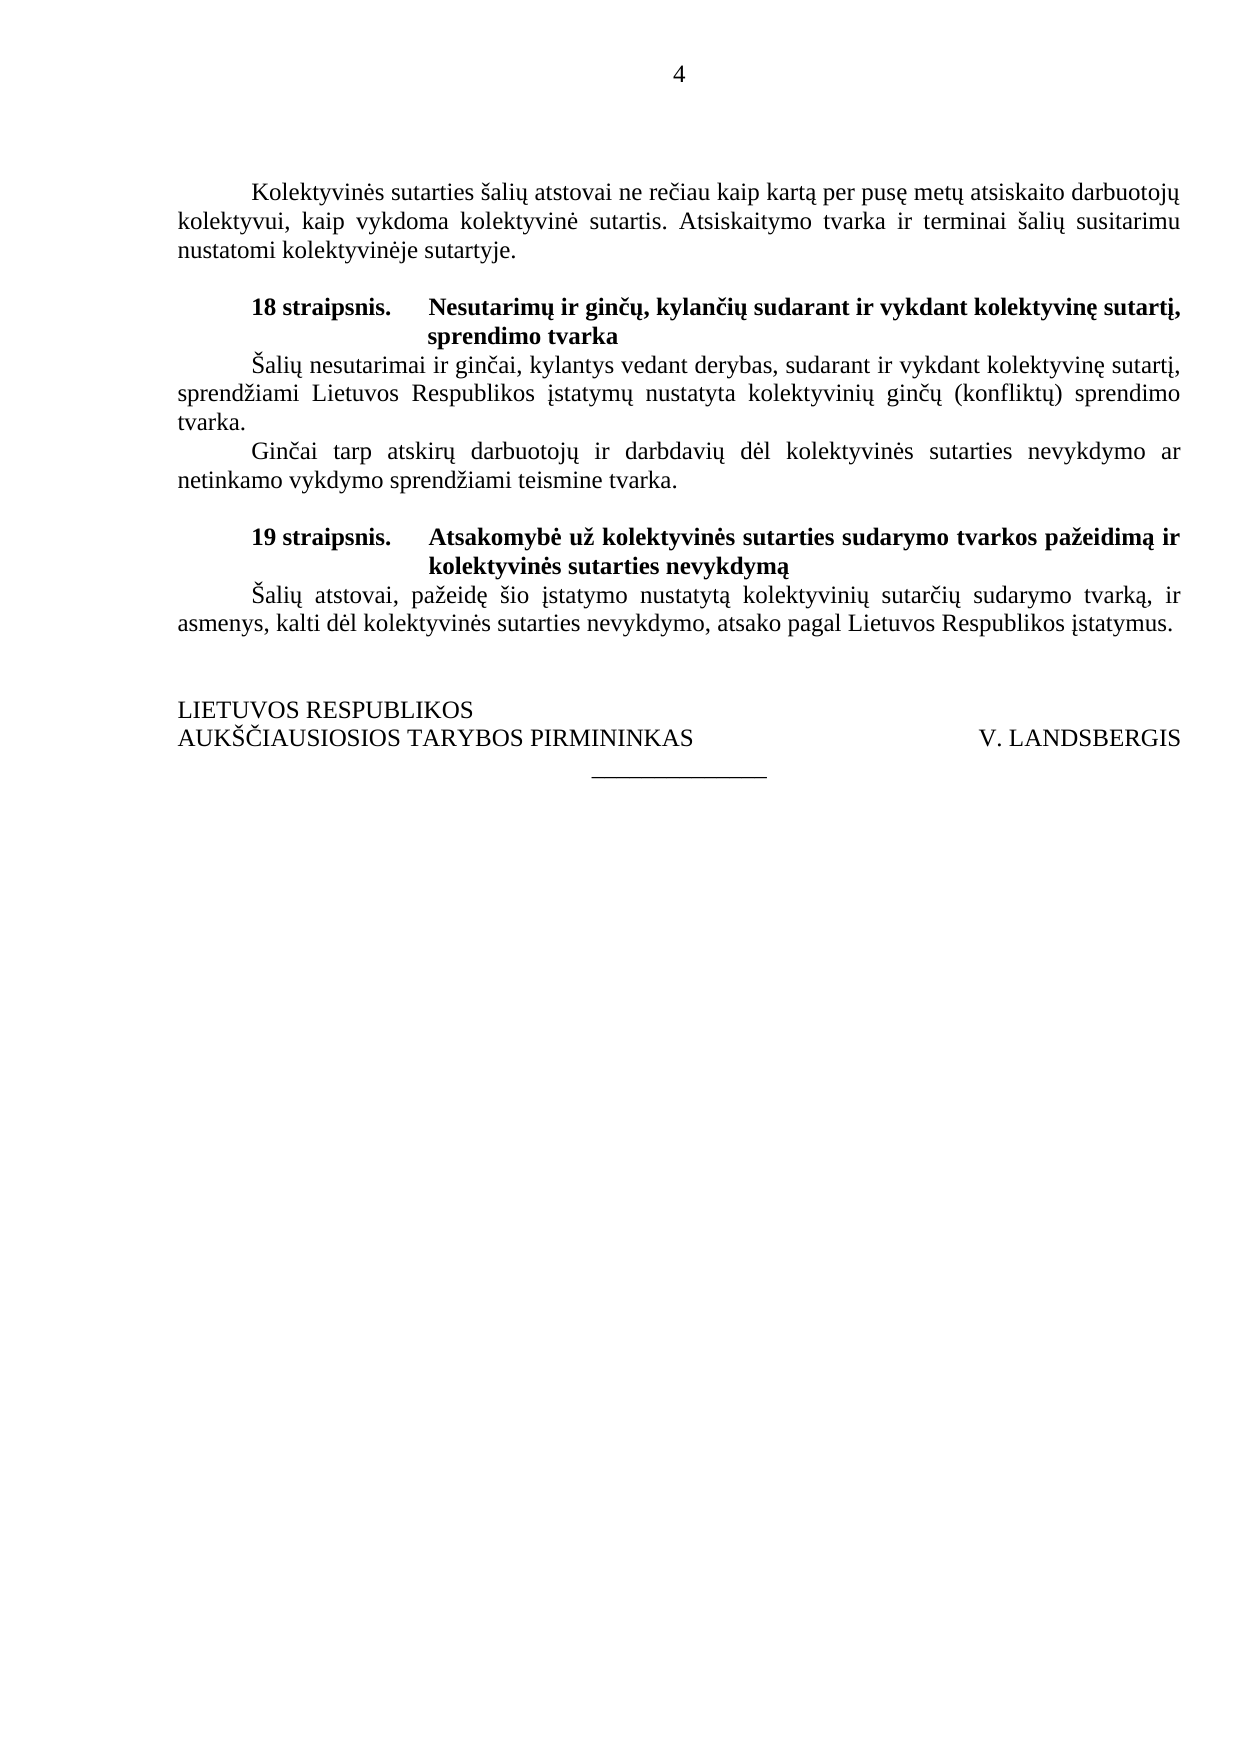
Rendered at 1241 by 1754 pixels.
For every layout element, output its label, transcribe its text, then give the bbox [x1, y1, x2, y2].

text Ginčai tarp atskirų darbuotojų ir darbdavių dėl kolektyvinės sutarties nevykdymo ar netinkamo vykdymo sprendžiami teismine tvarka. [177, 436, 1181, 493]
text ______________ [177, 752, 1181, 781]
text Šalių nesutarimai ir ginčai, kylantys vedant derybas, sudarant ir vykdant kolektyvinę sutartį, sprendžiami Lietuvos Respublikos įstatymų nustatyta kolektyvinių ginčų (konfliktų) sprendimo tvarka. [177, 350, 1181, 436]
text AUKŠČIAUSIOSIOS TARYBOS PIRMININKAS V. LANDSBERGIS [177, 723, 1181, 752]
text 19 straipsnis. Atsakomybė už kolektyvinės sutarties sudarymo tvarkos pažeidimą ir kolektyvinės sutarties nevykdymą [251, 522, 1181, 580]
text sprendimo tvarka [427, 321, 1181, 350]
text 18 straipsnis. Nesutarimų ir ginčų, kylančių sudarant ir vykdant kolektyvinę sutartį, [251, 292, 1181, 321]
text Kolektyvinės sutarties šalių atstovai ne rečiau kaip kartą per pusę metų atsiskaito darbuotojų kolektyvui, kaip vykdoma kolektyvinė sutartis. Atsiskaitymo tvarka ir terminai šalių susitarimu nustatomi kolektyvinėje sutartyje. [177, 177, 1181, 263]
text Šalių atstovai, pažeidę šio įstatymo nustatytą kolektyvinių sutarčių sudarymo tvarką, ir asmenys, kalti dėl kolektyvinės sutarties nevykdymo, atsako pagal Lietuvos Respublikos įstatymus. [177, 580, 1181, 637]
text LIETUVOS RESPUBLIKOS [177, 695, 1181, 723]
